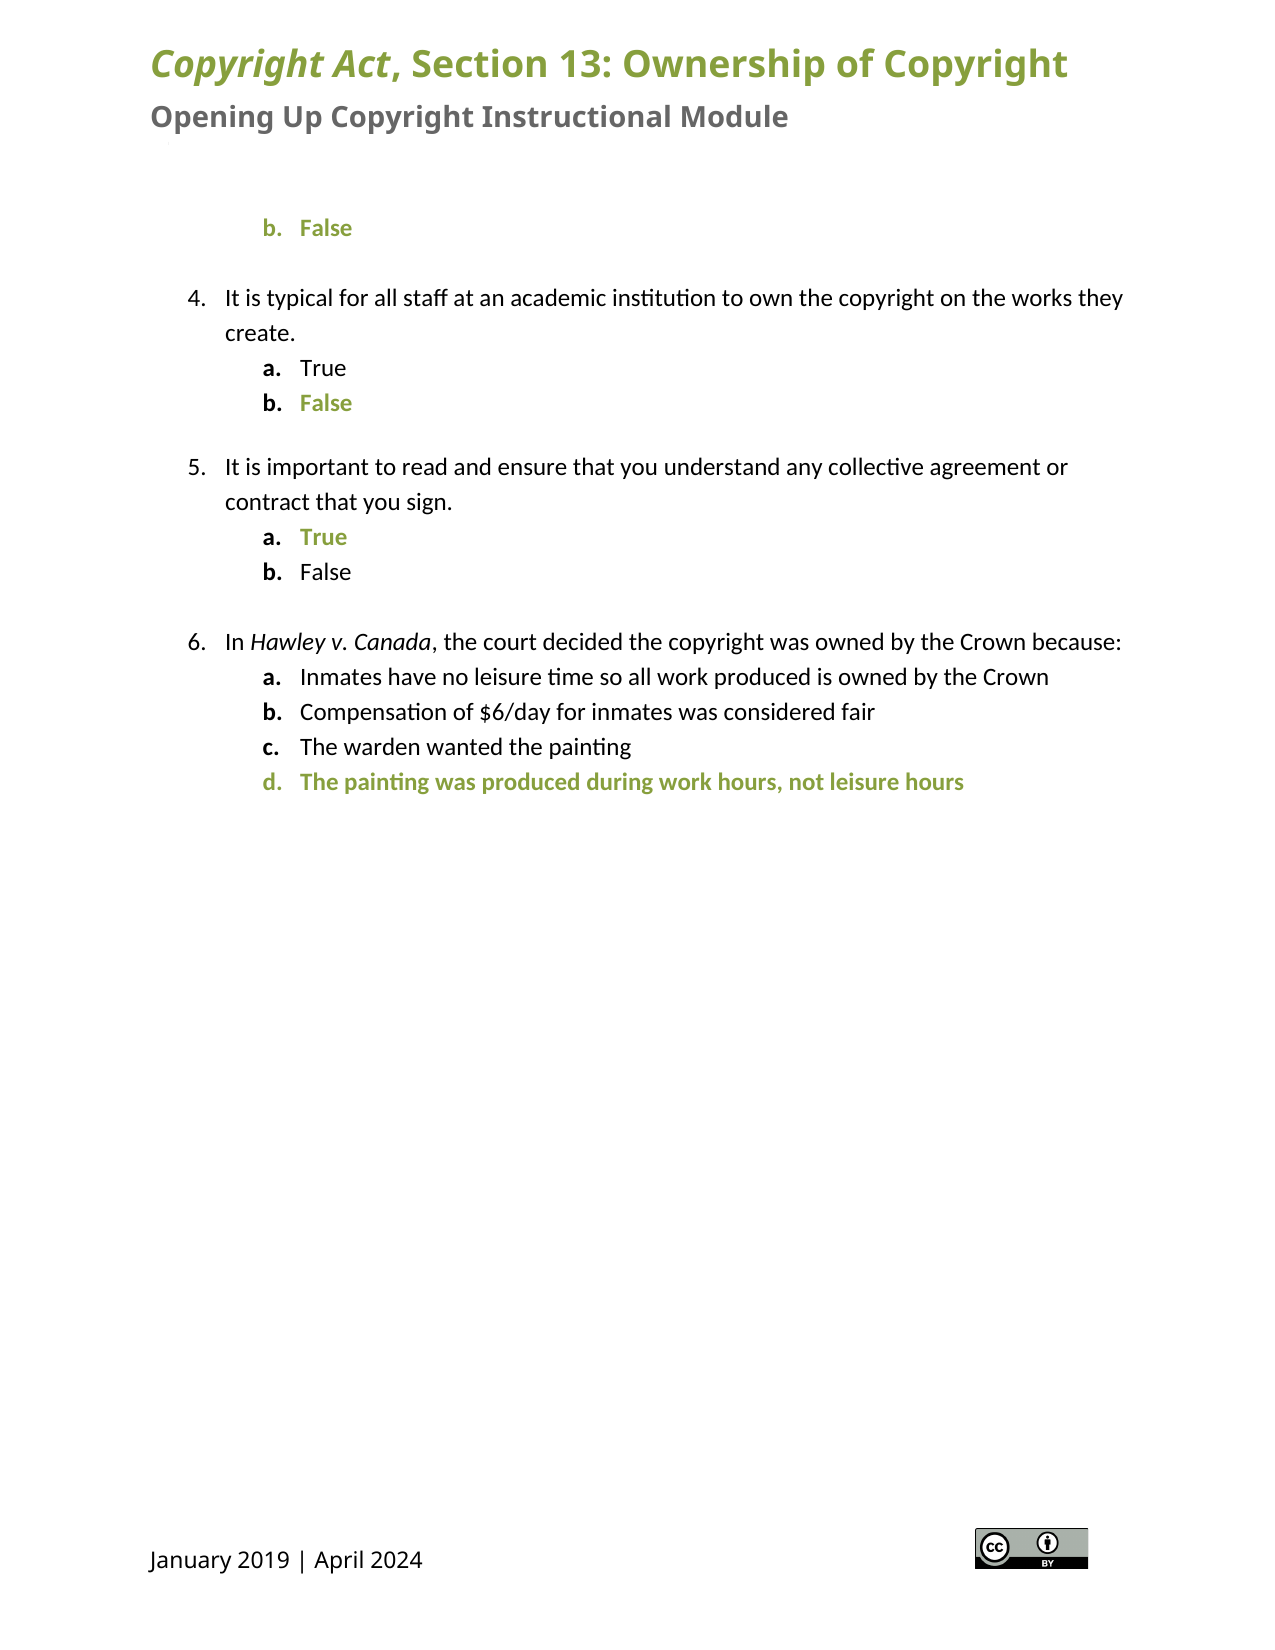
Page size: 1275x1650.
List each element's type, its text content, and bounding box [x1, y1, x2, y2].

list The painting was produced during work hours, not leisure hours [262, 766, 1125, 797]
list False [262, 387, 1125, 447]
list True [262, 352, 1125, 382]
list Compensation of $6/day for inmates was considered fair [262, 696, 1125, 727]
list False [262, 212, 1125, 277]
list False [262, 556, 1125, 587]
list In Hawley v. Canada, the court decided the copyright was owned by the Crown because: [187, 626, 1125, 657]
list Inmates have no leisure time so all work produced is owned by the Crown [262, 661, 1125, 692]
list It is important to read and ensure that you understand any collective agreement or contract that you sign. [187, 451, 1125, 517]
picture [975, 1528, 1089, 1569]
list It is typical for all staff at an academic institution to own the copyright on the works they create. [187, 282, 1125, 347]
list True [262, 521, 1125, 552]
list The warden wanted the painting [262, 731, 1125, 762]
